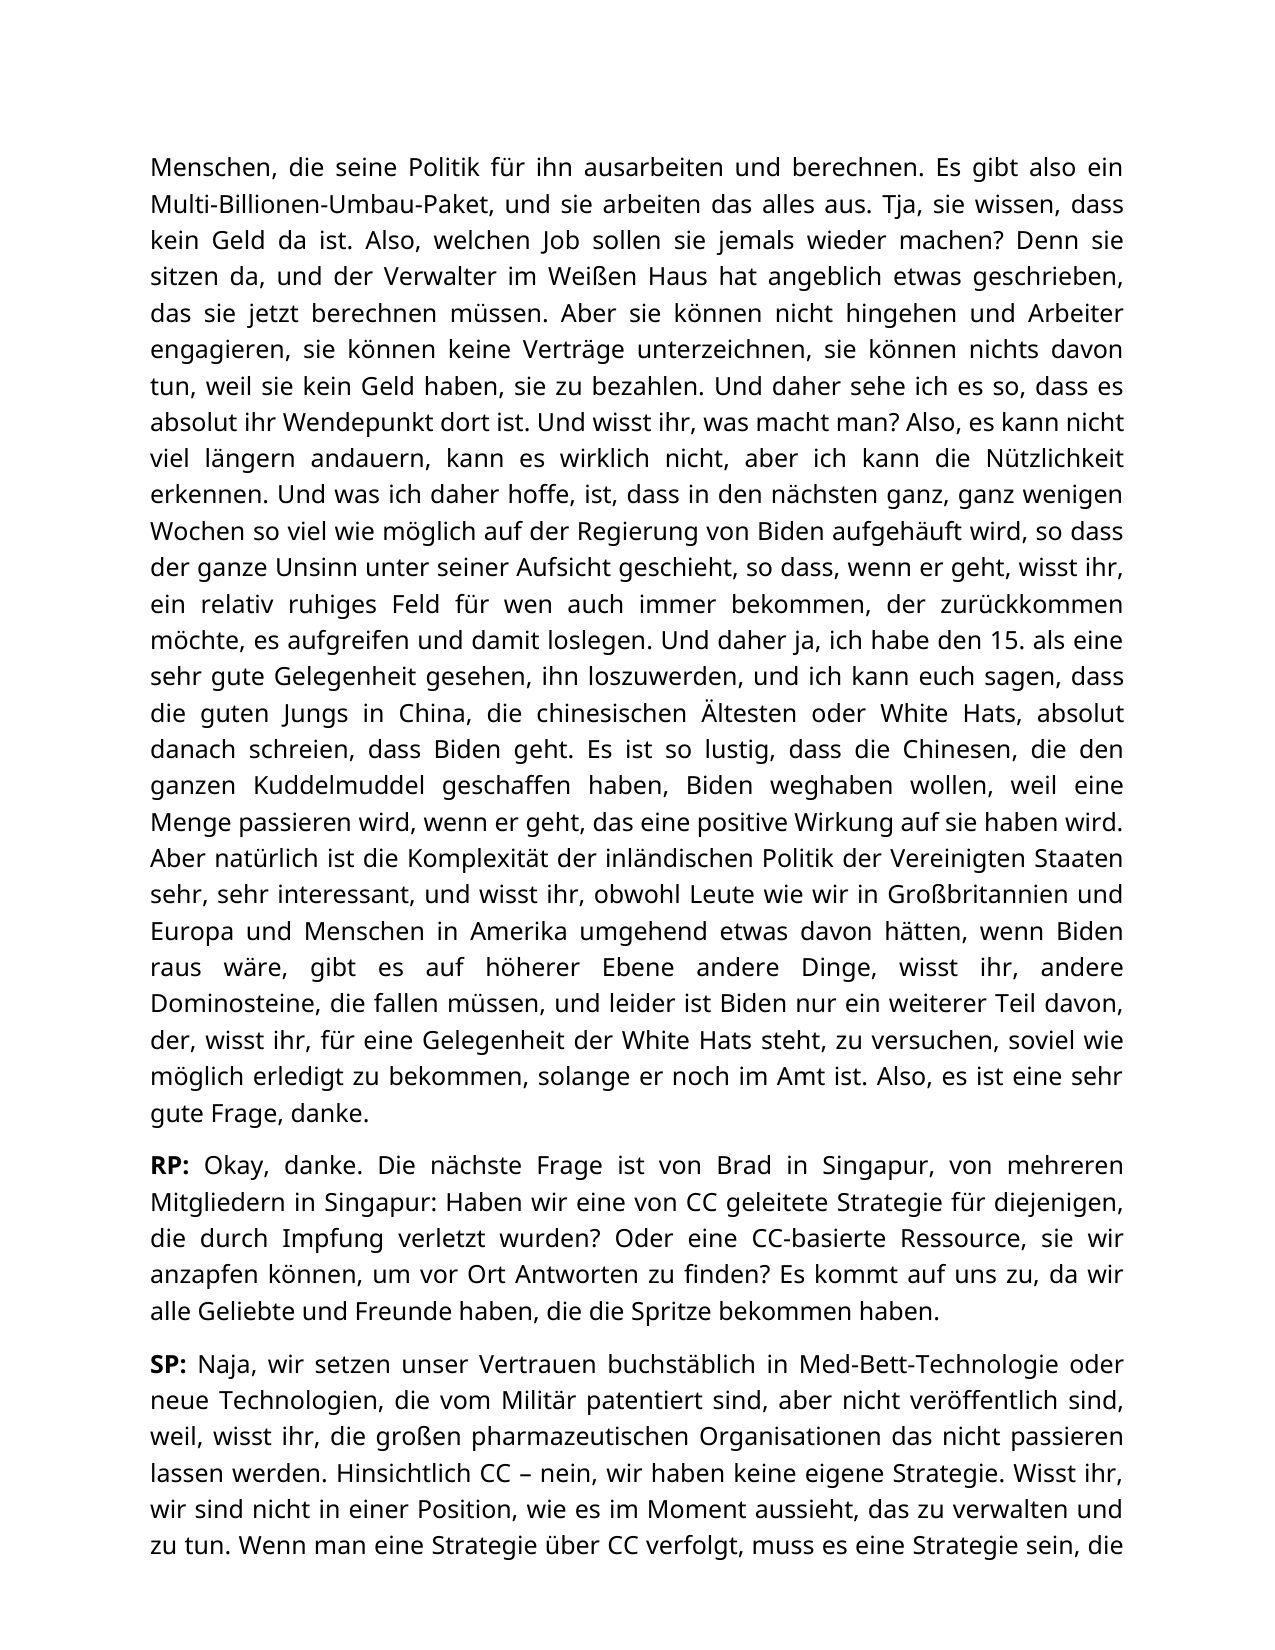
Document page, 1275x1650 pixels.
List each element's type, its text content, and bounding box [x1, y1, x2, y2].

text RP: Okay, danke. Die nächste Frage ist von Brad in Singapur, von mehreren Mitgliedern in Singapur: Haben wir eine von CC geleitete Strategie für diejenigen, die durch Impfung verletzt wurden? Oder eine CC-basierte Ressource, sie wir anzapfen können, um vor Ort Antworten zu finden? Es kommt auf uns zu, da wir alle Geliebte und Freunde haben, die die Spritze bekommen haben. [150, 1148, 1125, 1327]
text SP: Naja, wir setzen unser Vertrauen buchstäblich in Med-Bett-Technologie oder neue Technologien, die vom Militär patentiert sind, aber nicht veröffentlich sind, weil, wisst ihr, die großen pharmazeutischen Organisationen das nicht passieren lassen werden. Hinsichtlich CC – nein, wir haben keine eigene Strategie. Wisst ihr, wir sind nicht in einer Position, wie es im Moment aussieht, das zu verwalten und zu tun. Wenn man eine Strategie über CC verfolgt, muss es eine Strategie sein, die [150, 1346, 1125, 1562]
text Menschen, die seine Politik für ihn ausarbeiten und berechnen. Es gibt also ein Multi-Billionen-Umbau-Paket, und sie arbeiten das alles aus. Tja, sie wissen, dass kein Geld da ist. Also, welchen Job sollen sie jemals wieder machen? Denn sie sitzen da, und der Verwalter im Weißen Haus hat angeblich etwas geschrieben, das sie jetzt berechnen müssen. Aber sie können nicht hingehen und Arbeiter engagieren, sie können keine Verträge unterzeichnen, sie können nichts davon tun, weil sie kein Geld haben, sie zu bezahlen. Und daher sehe ich es so, dass es absolut ihr Wendepunkt dort ist. Und wisst ihr, was macht man? Also, es kann nicht viel längern andauern, kann es wirklich nicht, aber ich kann die Nützlichkeit erkennen. Und was ich daher hoffe, ist, dass in den nächsten ganz, ganz wenigen Wochen so viel wie möglich auf der Regierung von Biden aufgehäuft wird, so dass der ganze Unsinn unter seiner Aufsicht geschieht, so dass, wenn er geht, wisst ihr, ein relativ ruhiges Feld für wen auch immer bekommen, der zurückkommen möchte, es aufgreifen und damit loslegen. Und daher ja, ich habe den 15. als eine sehr gute Gelegenheit gesehen, ihn loszuwerden, und ich kann euch sagen, dass die guten Jungs in China, die chinesischen Ältesten oder White Hats, absolut danach schreien, dass Biden geht. Es ist so lustig, dass die Chinesen, die den ganzen Kuddelmuddel geschaffen haben, Biden weghaben wollen, weil eine Menge passieren wird, wenn er geht, das eine positive Wirkung auf sie haben wird. Aber natürlich ist die Komplexität der inländischen Politik der Vereinigten Staaten sehr, sehr interessant, und wisst ihr, obwohl Leute wie wir in Großbritannien und Europa und Menschen in Amerika umgehend etwas davon hätten, wenn Biden raus wäre, gibt es auf höherer Ebene andere Dinge, wisst ihr, andere Dominosteine, die fallen müssen, und leider ist Biden nur ein weiterer Teil davon, der, wisst ihr, für eine Gelegenheit der White Hats steht, zu versuchen, soviel wie möglich erledigt zu bekommen, solange er noch im Amt ist. Also, es ist eine sehr gute Frage, danke. [150, 150, 1125, 1129]
